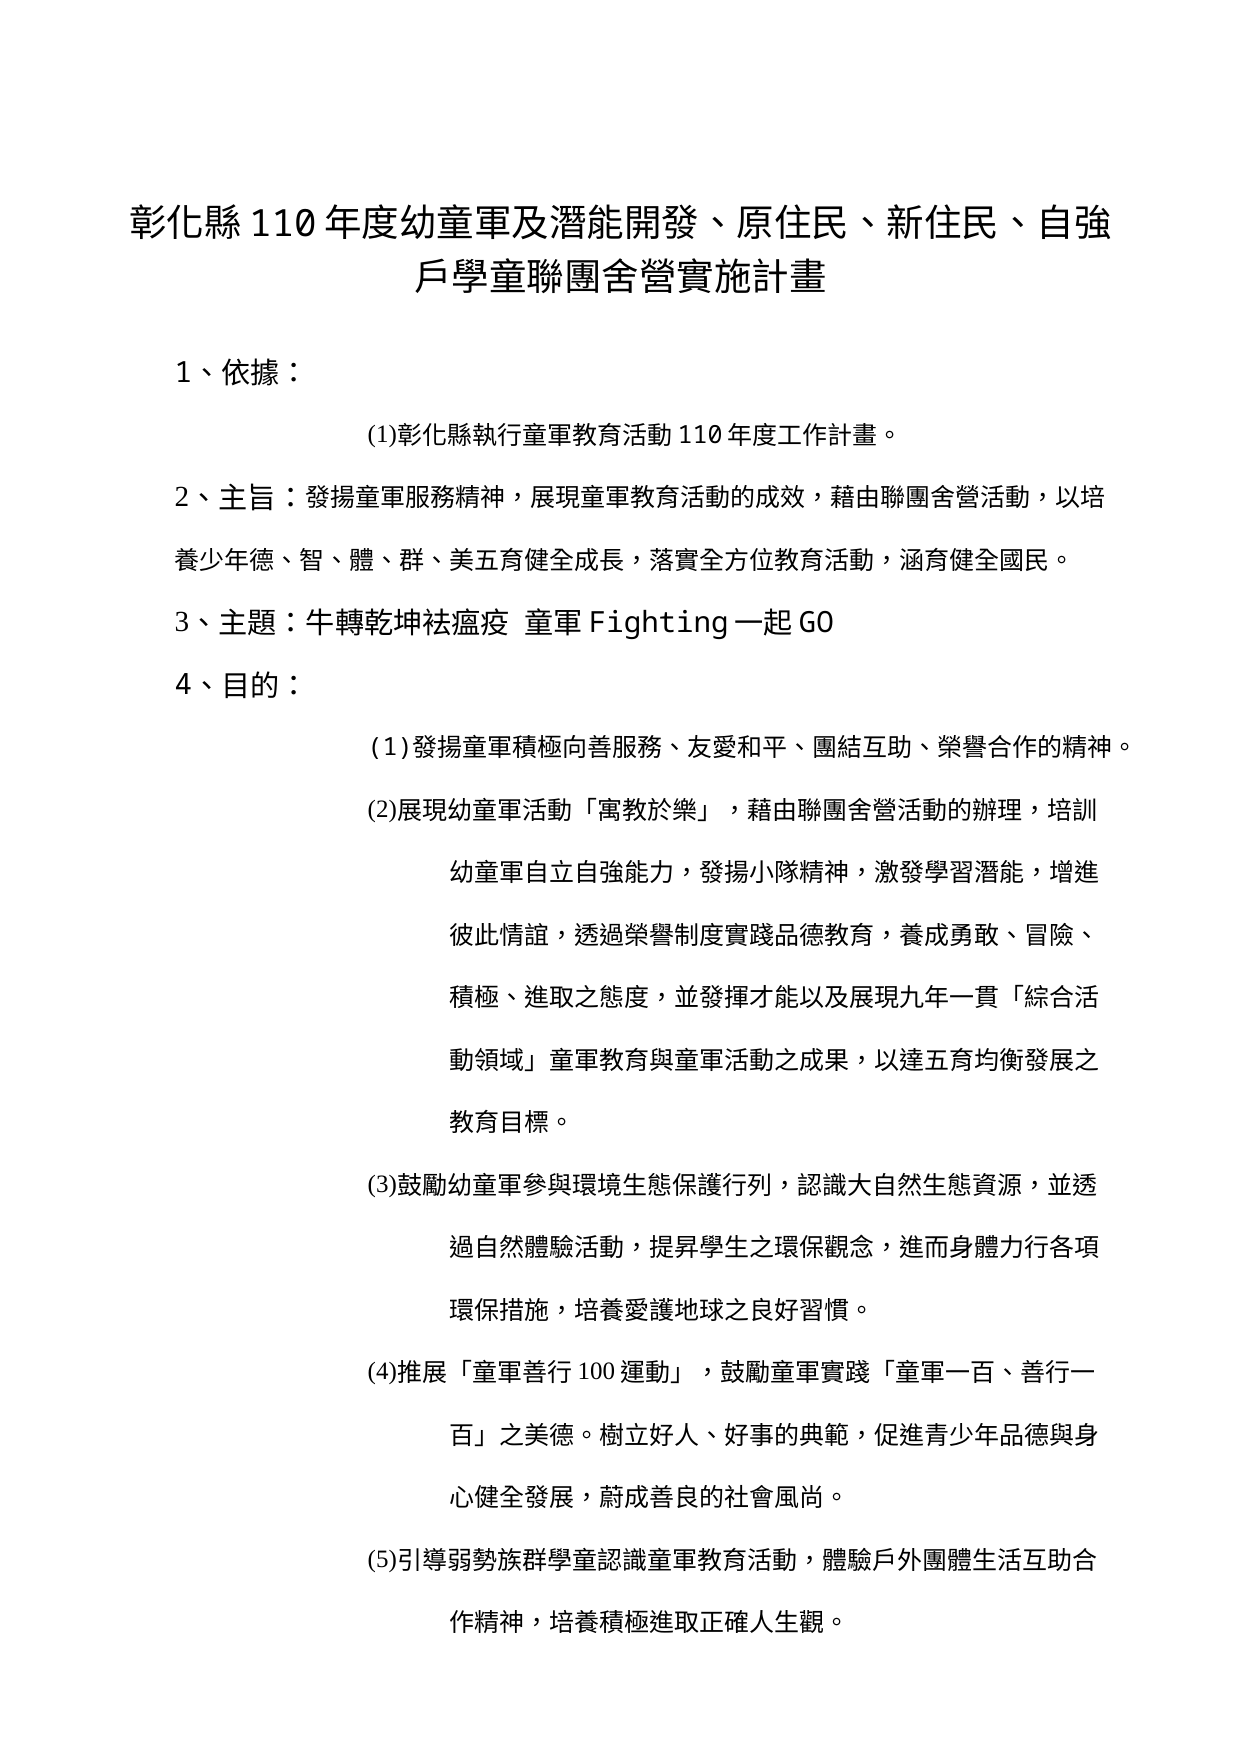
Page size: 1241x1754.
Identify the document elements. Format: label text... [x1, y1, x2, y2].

list 引導弱勢族群學童認識童軍教育活動，體驗戶外團體生活互助合作精神，培養積極進取正確人生觀。 [367, 1517, 1122, 1642]
list 展現幼童軍活動「寓教於樂」，藉由聯團舍營活動的辦理，培訓幼童軍自立自強能力，發揚小隊精神，激發學習潛能，增進彼此情誼，透過榮譽制度實踐品德教育，養成勇敢、冒險、積極、進取之態度，並發揮才能以及展現九年一貫「綜合活動領域」童軍教育與童軍活動之成果，以達五育均衡發展之教育目標。 [367, 767, 1122, 1142]
list 發揚童軍積極向善服務、友愛和平、團結互助、榮譽合作的精神。 [367, 704, 1122, 767]
list 彰化縣執行童軍教育活動110年度工作計畫。 [367, 392, 1122, 454]
list 目的： [174, 642, 1122, 704]
list 鼓勵幼童軍參與環境生態保護行列，認識大自然生態資源，並透過自然體驗活動，提昇學生之環保觀念，進而身體力行各項環保措施，培養愛護地球之良好習慣。 [367, 1142, 1122, 1329]
list 主題：牛轉乾坤袪瘟疫 童軍Fighting一起GO [174, 579, 1122, 642]
list 主旨：發揚童軍服務精神，展現童軍教育活動的成效，藉由聯團舍營活動，以培養少年德、智、體、群、美五育健全成長，落實全方位教育活動，涵育健全國民。 [174, 454, 1122, 579]
text 彰化縣110年度幼童軍及潛能開發、原住民、新住民、自強戶學童聯團舍營實施計畫 [118, 193, 1122, 301]
list 依據： [174, 329, 1122, 392]
list 推展「童軍善行100運動」，鼓勵童軍實踐「童軍一百、善行一百」之美德。樹立好人、好事的典範，促進青少年品德與身心健全發展，蔚成善良的社會風尚。 [367, 1329, 1122, 1517]
